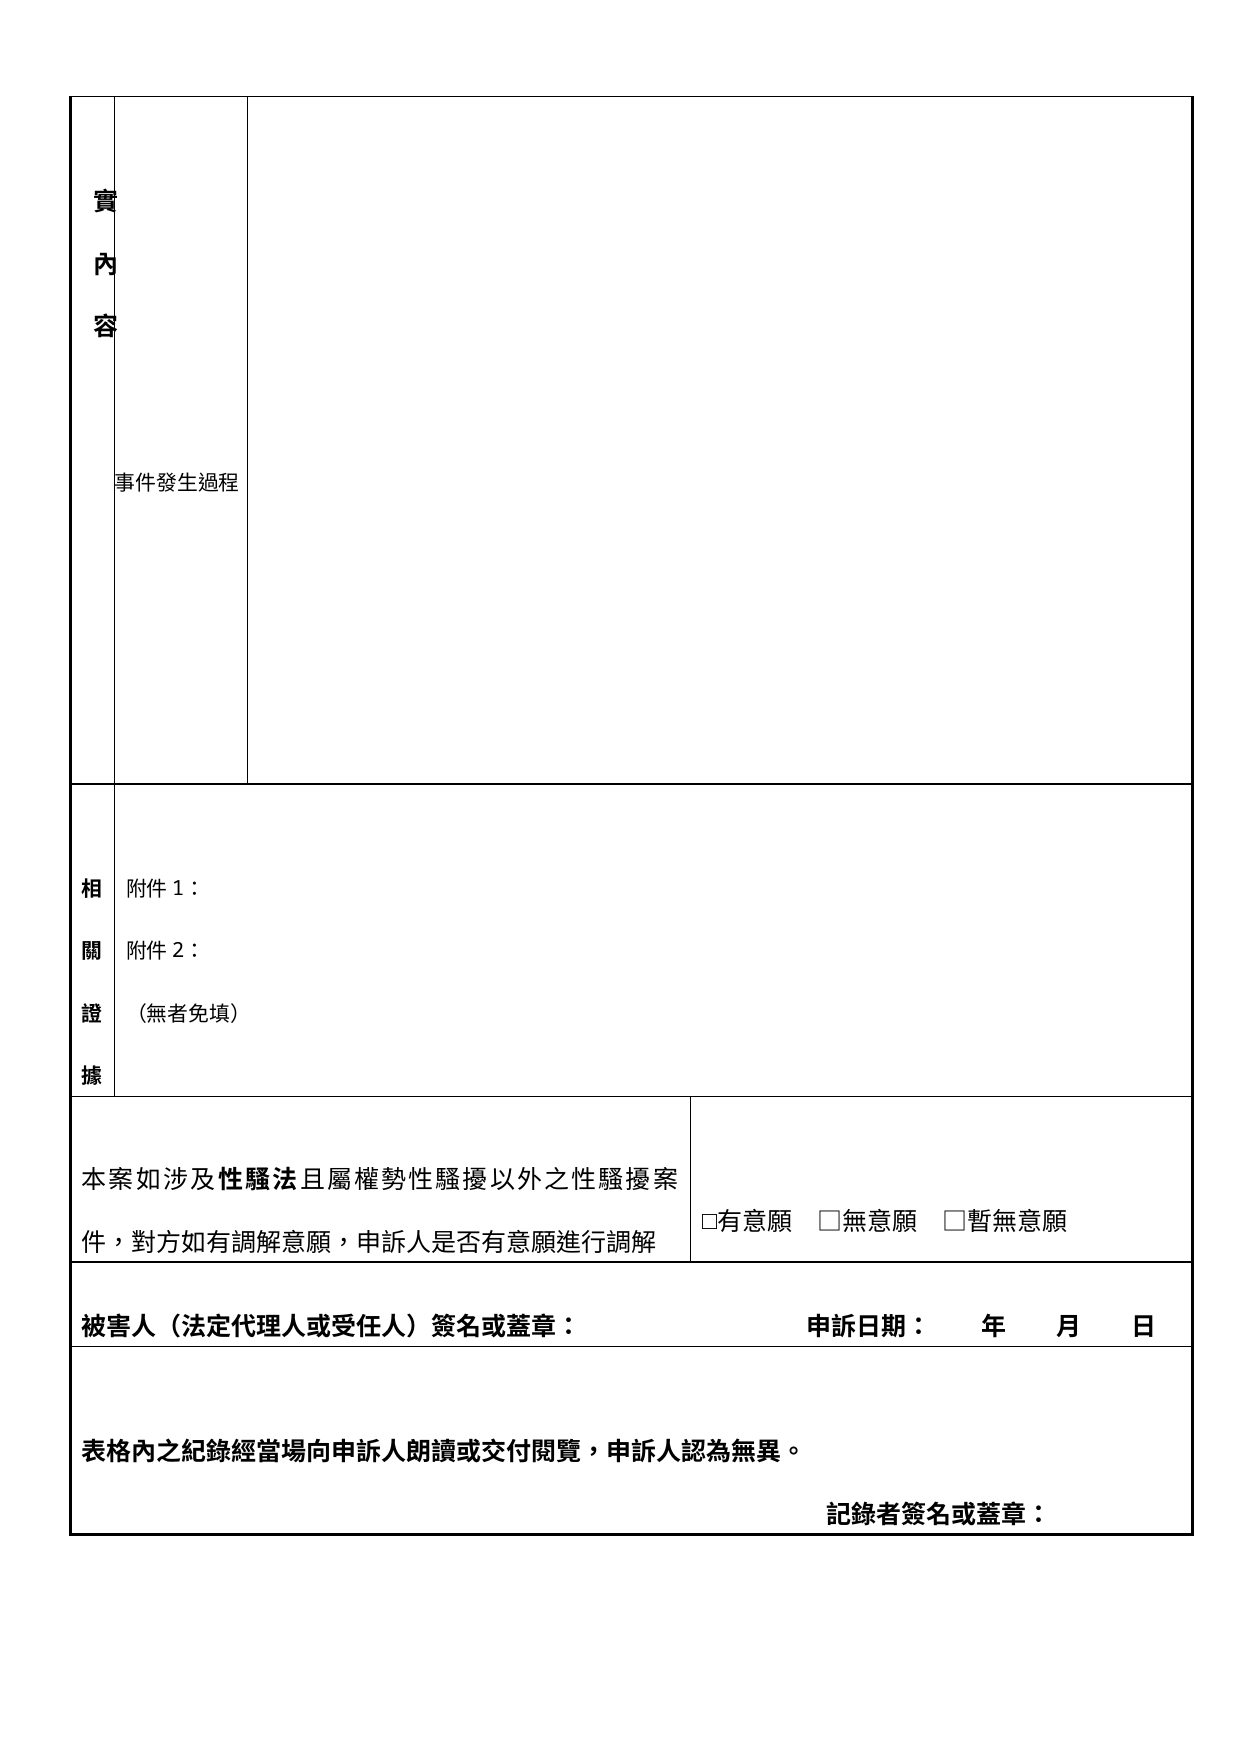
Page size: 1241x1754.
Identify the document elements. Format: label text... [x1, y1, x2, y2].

table_cell 被害人（法定代理人或受任人）簽名或蓋章： 申訴日期： 年 月 日 [72, 1263, 1191, 1346]
table_cell 表格內之紀錄經當場向申訴人朗讀或交付閱覽，申訴人認為無異。 記錄者簽名或蓋章： [72, 1347, 1191, 1533]
table_cell 本案如涉及性騷法且屬權勢性騷擾以外之性騷擾案件，對方如有調解意願，申訴人是否有意願進行調解 [72, 1097, 690, 1261]
table_cell [248, 97, 1191, 783]
table_cell 事件發生過程 [115, 97, 247, 783]
table_cell □有意願 □無意願 □暫無意願 [691, 1097, 1191, 1261]
table_cell 申訴事實內容 [72, 97, 114, 783]
table_cell 相關證據 [72, 785, 114, 1096]
table_cell 附件1： 附件2： （無者免填） [115, 785, 1191, 1096]
